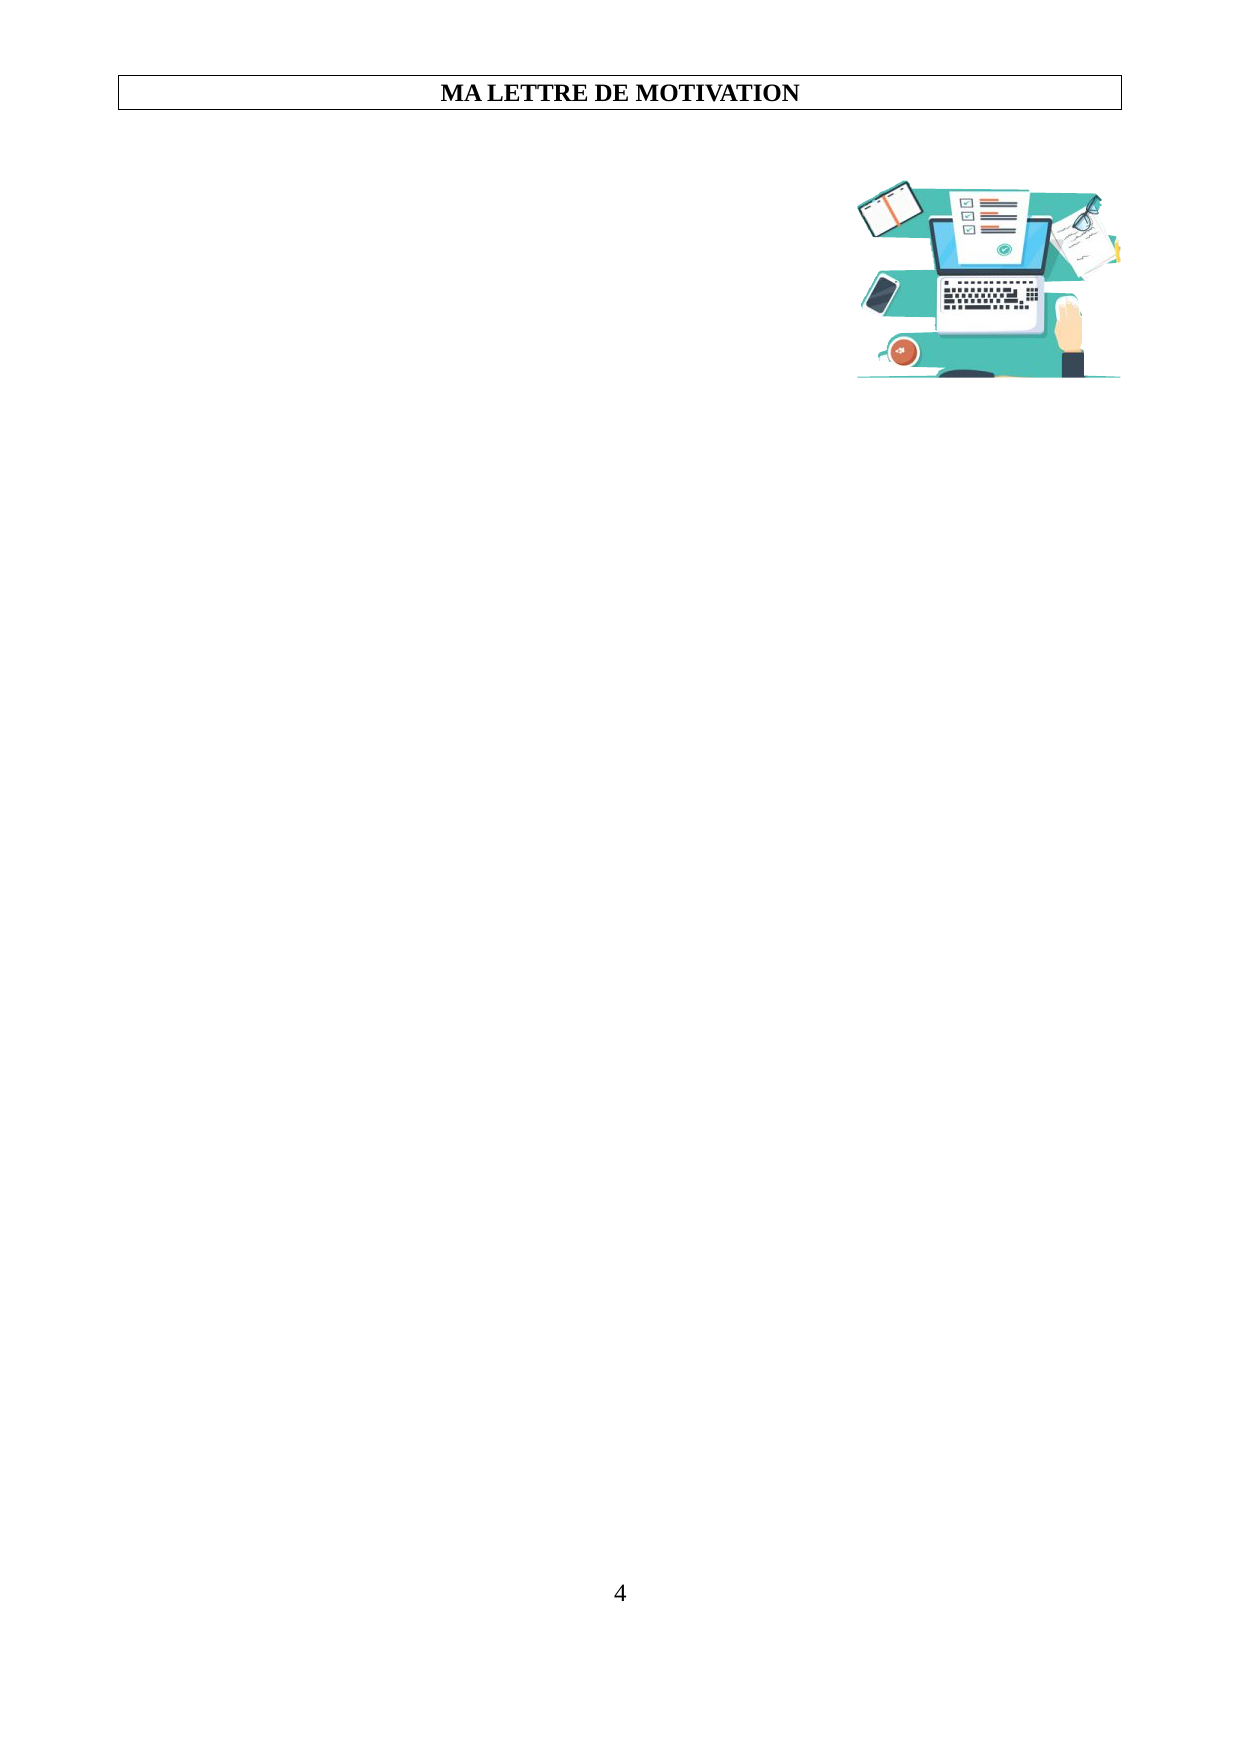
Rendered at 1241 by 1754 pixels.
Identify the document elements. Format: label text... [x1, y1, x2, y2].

text MA LETTRE DE MOTIVATION [119, 76, 1121, 109]
